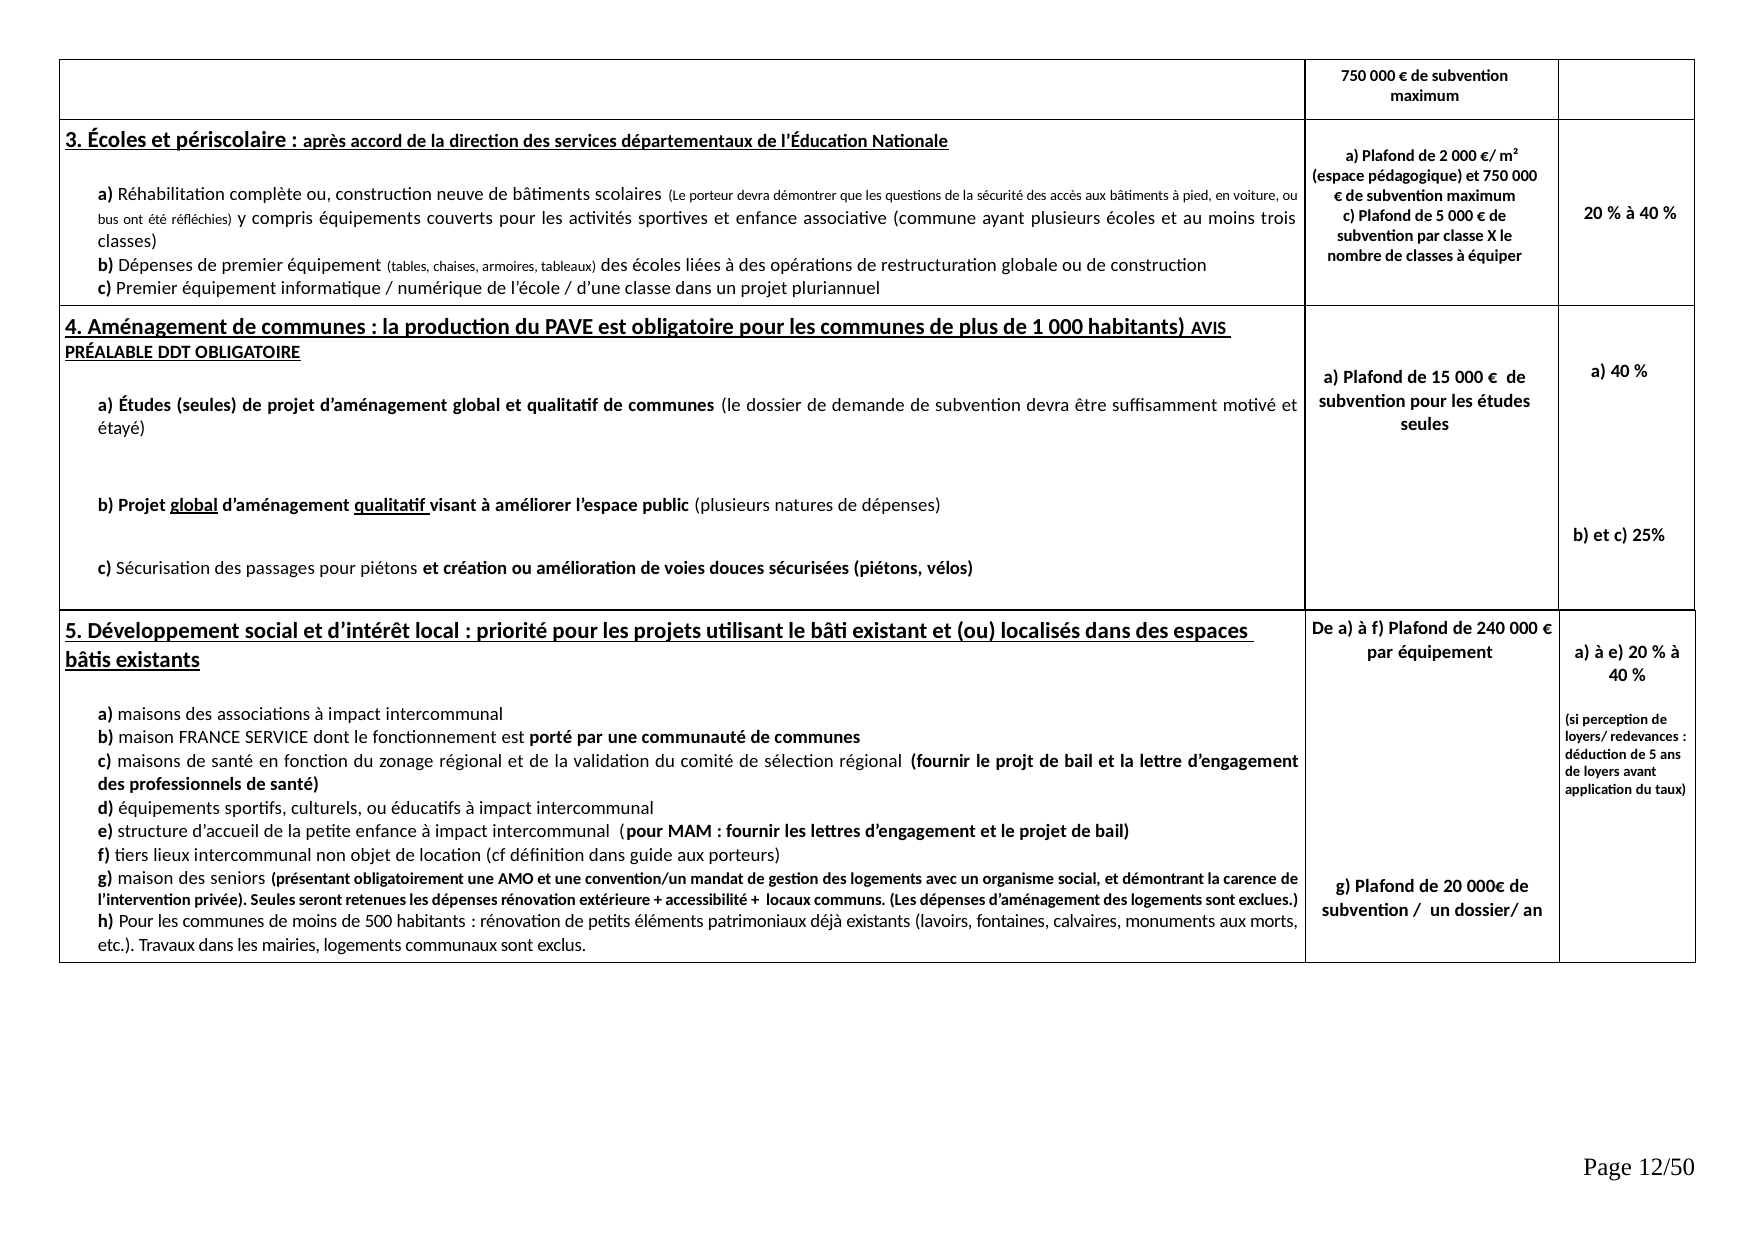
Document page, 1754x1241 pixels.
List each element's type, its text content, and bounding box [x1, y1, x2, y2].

table_cell 20 % à 40 % [1559, 120, 1694, 305]
table_cell 4. Aménagement de communes : la production du PAVE est obligatoire pour les communes de plus de 1 000 habitants) AVIS PRÉALABLE DDT OBLIGATOIRE a) Études (seules) de projet d’aménagement global et qualitatif de communes (le dossier de demande de subvention devra être suffisamment motivé et étayé) b) Projet global d’aménagement qualitatif visant à améliorer l’espace public (plusieurs natures de dépenses) c) Sécurisation des passages pour piétons et création ou amélioration de voies douces sécurisées (piétons, vélos) [60, 306, 1304, 608]
table_header a) à e) 20 % à 40 % (si perception de loyers/ redevances : déduction de 5 ans de loyers avant application du taux) [1560, 611, 1695, 962]
table_cell 3. Écoles et périscolaire : après accord de la direction des services départementaux de l’Éducation Nationale a) Réhabilitation complète ou, construction neuve de bâtiments scolaires (Le porteur devra démontrer que les questions de la sécurité des accès aux bâtiments à pied, en voiture, ou bus ont été réfléchies) y compris équipements couverts pour les activités sportives et enfance associative (commune ayant plusieurs écoles et au moins trois classes) b) Dépenses de premier équipement (tables, chaises, armoires, tableaux) des écoles liées à des opérations de restructuration globale ou de construction c) Premier équipement informatique / numérique de l’école / d’une classe dans un projet pluriannuel [60, 120, 1304, 305]
table_header De a) à f) Plafond de 240 000 € par équipement g) Plafond de 20 000€ de subvention / un dossier/ an [1306, 611, 1559, 962]
table_cell a) 40 % b) et c) 25% [1559, 306, 1694, 608]
table_cell a) Plafond de 15 000 € de subvention pour les études seules [1306, 306, 1558, 608]
table_cell [60, 60, 1304, 118]
table_header 5. Développement social et d’intérêt local : priorité pour les projets utilisant le bâti existant et (ou) localisés dans des espaces bâtis existants a) maisons des associations à impact intercommunal b) maison FRANCE SERVICE dont le fonctionnement est porté par une communauté de communes c) maisons de santé en fonction du zonage régional et de la validation du comité de sélection régional (fournir le projt de bail et la lettre d’engagement des professionnels de santé) d) équipements sportifs, culturels, ou éducatifs à impact intercommunal e) structure d’accueil de la petite enfance à impact intercommunal (pour MAM : fournir les lettres d’engagement et le projet de bail) f) tiers lieux intercommunal non objet de location (cf définition dans guide aux porteurs) g) maison des seniors (présentant obligatoirement une AMO et une convention/un mandat de gestion des logements avec un organisme social, et démontrant la carence de l’intervention privée). Seules seront retenues les dépenses rénovation extérieure + accessibilité + locaux communs. (Les dépenses d’aménagement des logements sont exclues.) h) Pour les communes de moins de 500 habitants : rénovation de petits éléments patrimoniaux déjà existants (lavoirs, fontaines, calvaires, monuments aux morts, etc.). Travaux dans les mairies, logements communaux sont exclus. [60, 611, 1305, 962]
table_cell 750 000 € de subvention maximum [1306, 60, 1558, 118]
table_cell [1559, 60, 1694, 118]
table_cell a) Plafond de 2 000 €/ m² (espace pédagogique) et 750 000 € de subvention maximum c) Plafond de 5 000 € de subvention par classe X le nombre de classes à équiper [1306, 120, 1558, 305]
